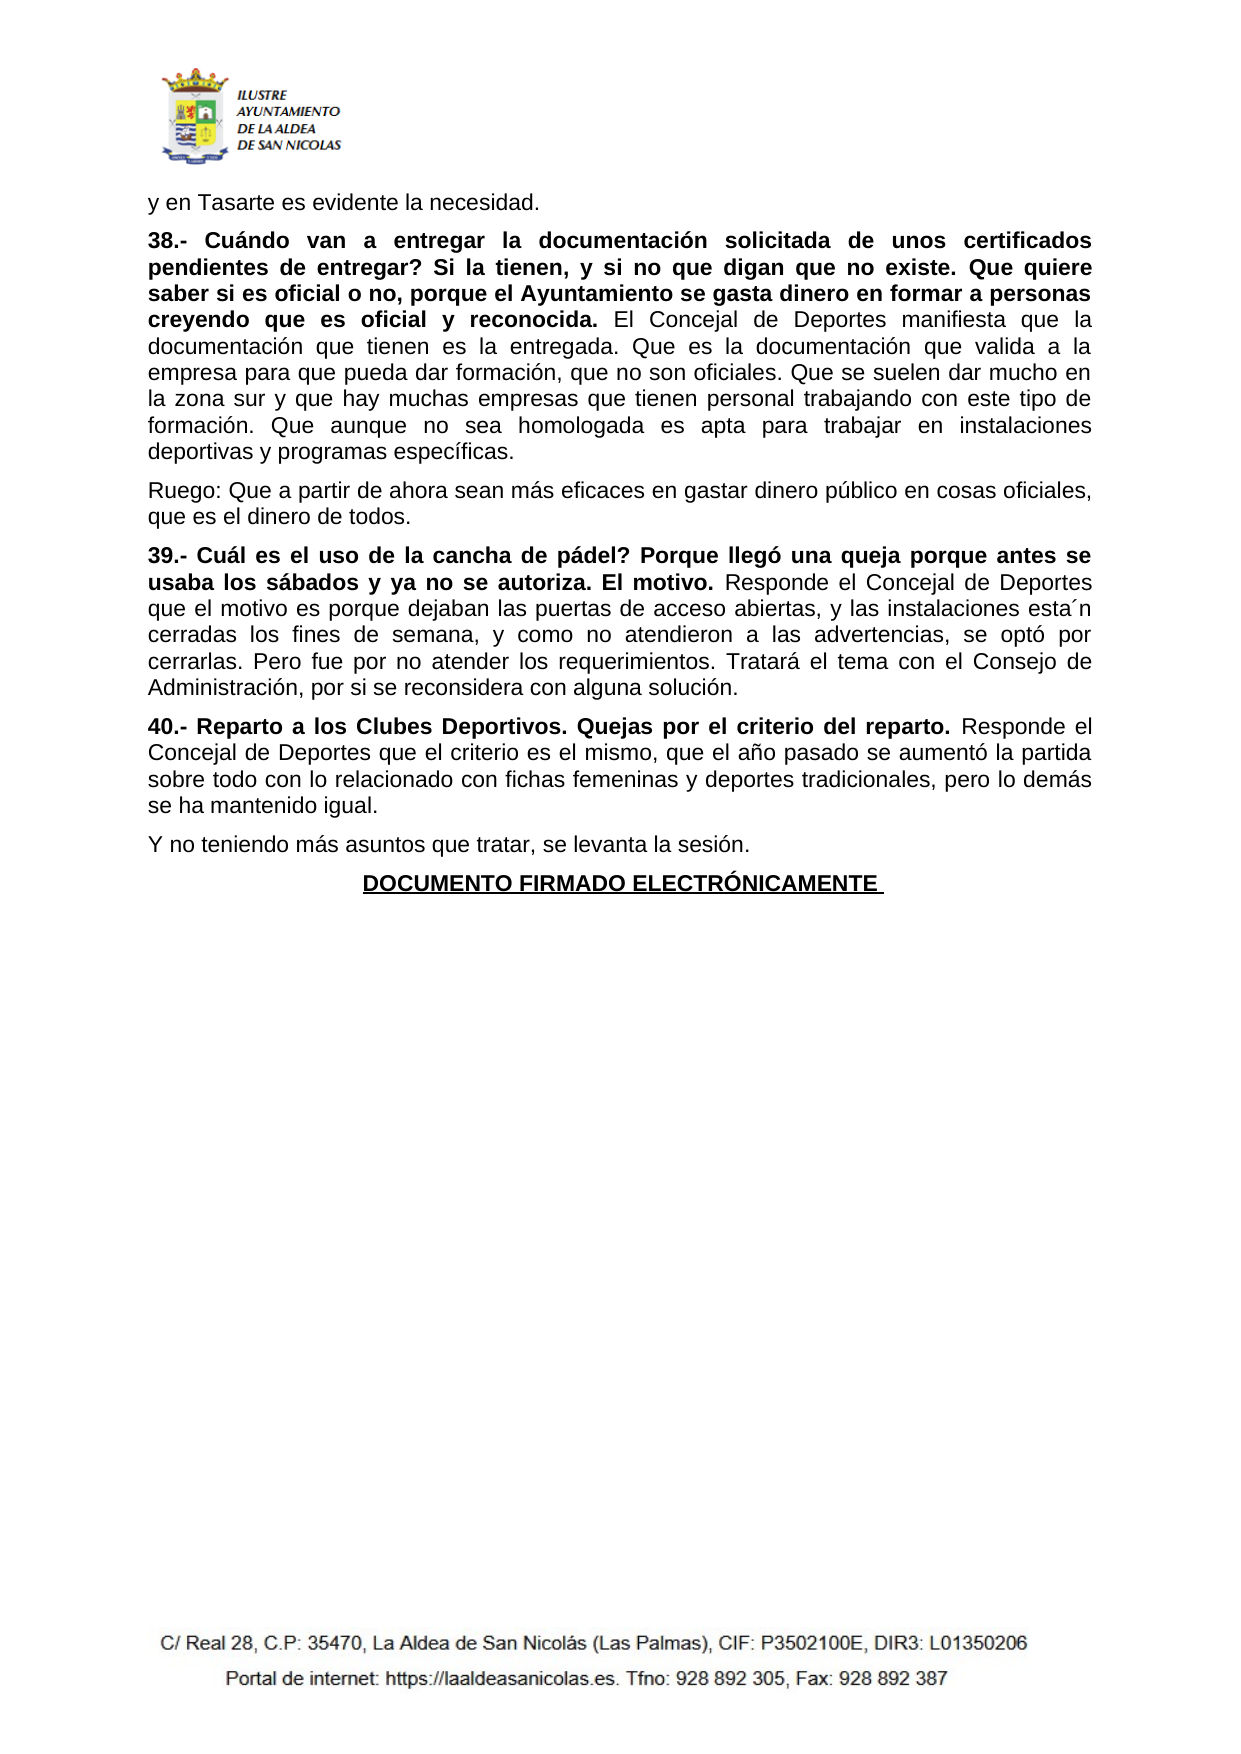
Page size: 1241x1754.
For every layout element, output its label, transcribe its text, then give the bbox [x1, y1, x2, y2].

picture [148, 60, 357, 172]
text y en Tasarte es evidente la necesidad. [148, 188, 1093, 215]
text 39.- Cuál es el uso de la cancha de pádel? Porque llegó una queja porque antes se usaba los sábados y ya no se autoriza. El motivo. Responde el Concejal de Deportes que el motivo es porque dejaban las puertas de acceso abiertas, y las instalaciones esta´n cerradas los fines de semana, y como no atendieron a las advertencias, se optó por cerrarlas. Pero fue por no atender los requerimientos. Tratará el tema con el Consejo de Administración, por si se reconsidera con alguna solución. [148, 542, 1093, 700]
picture [149, 1627, 1034, 1694]
text 40.- Reparto a los Clubes Deportivos. Quejas por el criterio del reparto. Responde el Concejal de Deportes que el criterio es el mismo, que el año pasado se aumentó la partida sobre todo con lo relacionado con fichas femeninas y deportes tradicionales, pero lo demás se ha mantenido igual. [148, 713, 1093, 818]
text 38.- Cuándo van a entregar la documentación solicitada de unos certificados pendientes de entregar? Si la tienen, y si no que digan que no existe. Que quiere saber si es oficial o no, porque el Ayuntamiento se gasta dinero en formar a personas creyendo que es oficial y reconocida. El Concejal de Deportes manifiesta que la documentación que tienen es la entregada. Que es la documentación que valida a la empresa para que pueda dar formación, que no son oficiales. Que se suelen dar mucho en la zona sur y que hay muchas empresas que tienen personal trabajando con este tipo de formación. Que aunque no sea homologada es apta para trabajar en instalaciones deportivas y programas específicas. [148, 227, 1093, 464]
text Y no teniendo más asuntos que tratar, se levanta la sesión. [148, 831, 1093, 857]
text DOCUMENTO FIRMADO ELECTRÓNICAMENTE [148, 869, 1093, 896]
text Ruego: Que a partir de ahora sean más eficaces en gastar dinero público en cosas oficiales, que es el dinero de todos. [148, 477, 1093, 530]
